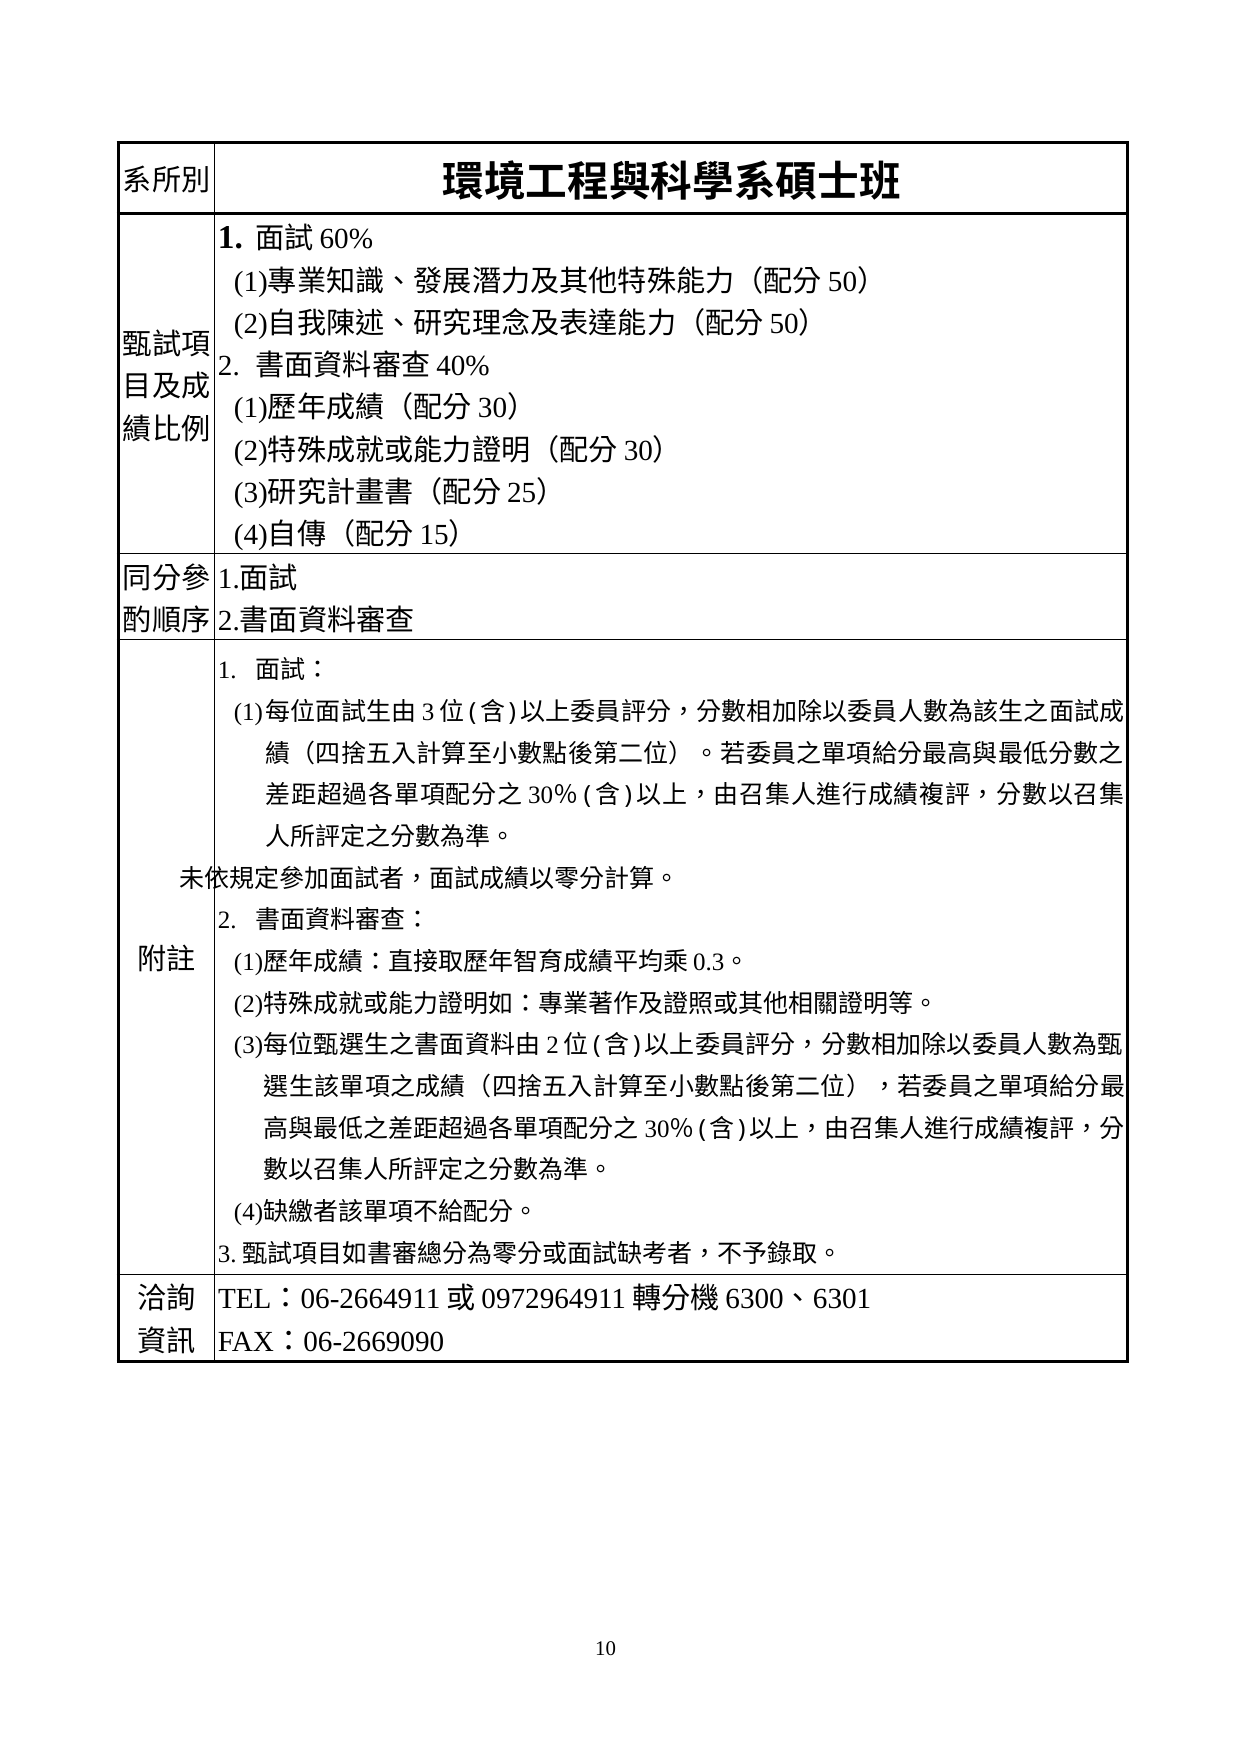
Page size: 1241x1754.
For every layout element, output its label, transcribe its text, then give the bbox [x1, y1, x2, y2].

table_cell 洽詢 資訊 [120, 1275, 214, 1359]
table_cell 同分參酌順序 [120, 554, 214, 639]
table_cell 面試60% (1)專業知識、發展潛力及其他特殊能力（配分50） (2)自我陳述、研究理念及表達能力（配分50） 書面資料審查40% (1)歷年成績（配分30） (2)特殊成就或能力證明（配分30） (3)研究計畫書（配分25） (4)自傳（配分15） [215, 215, 1126, 553]
table_header 環境工程與科學系碩士班 [215, 144, 1126, 212]
table_cell 甄試項目及成績比例 [120, 215, 214, 553]
table_cell 1.面試 2.書面資料審查 [215, 554, 1126, 639]
table_cell 附註 [120, 640, 214, 1274]
table_cell TEL：06-2664911或0972964911轉分機6300、6301 FAX：06-2669090 [215, 1275, 1126, 1359]
table_cell 面試： 每位面試生由3位(含)以上委員評分，分數相加除以委員人數為該生之面試成績（四捨五入計算至小數點後第二位）。若委員之單項給分最高與最低分數之差距超過各單項配分之30％(含)以上，由召集人進行成績複評，分數以召集人所評定之分數為準。 未依規定參加面試者，面試成績以零分計算。 書面資料審查： (1)歷年成績：直接取歷年智育成績平均乘0.3。 (2)特殊成就或能力證明如：專業著作及證照或其他相關證明等。 (3)每位甄選生之書面資料由2位(含)以上委員評分，分數相加除以委員人數為甄選生該單項之成績（四捨五入計算至小數點後第二位），若委員之單項給分最高與最低之差距超過各單項配分之30％(含)以上，由召集人進行成績複評，分數以召集人所評定之分數為準。 (4)缺繳者該單項不給配分。 3. 甄試項目如書審總分為零分或面試缺考者，不予錄取。 [215, 640, 1126, 1274]
table_header 系所別 [120, 144, 214, 212]
